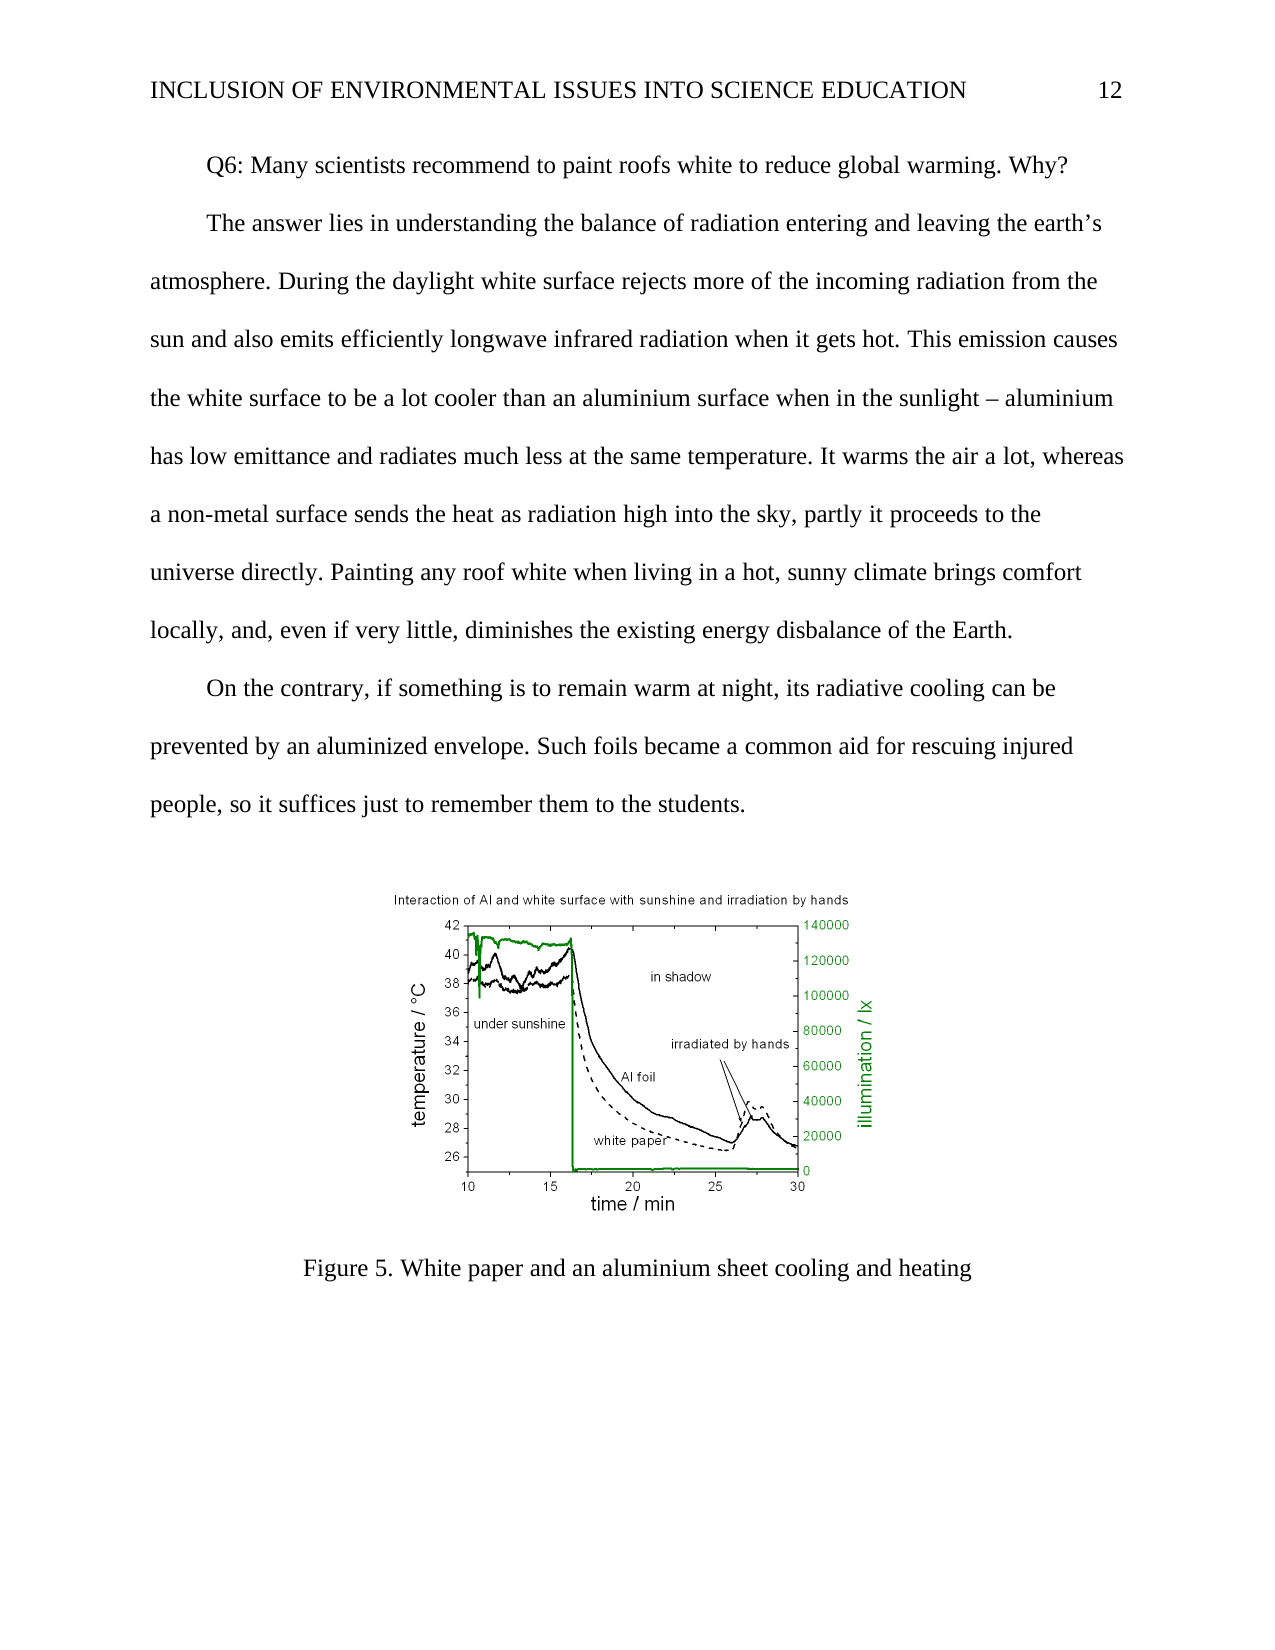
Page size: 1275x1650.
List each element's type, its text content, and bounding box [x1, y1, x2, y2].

picture [383, 880, 892, 1232]
text Figure 5. White paper and an aluminium sheet cooling and heating [150, 847, 1125, 1282]
text Q6: Many scientists recommend to paint roofs white to reduce global warming. Why? [150, 150, 1125, 179]
text The answer lies in understanding the balance of radiation entering and leaving the earth’s atmosphere. During the daylight white surface rejects more of the incoming radiation from the sun and also emits efficiently longwave infrared radiation when it gets hot. This emission causes the white surface to be a lot cooler than an aluminium surface when in the sunlight – aluminium has low emittance and radiates much less at the same temperature. It warms the air a lot, whereas a non-metal surface sends the heat as radiation high into the sky, partly it proceeds to the universe directly. Painting any roof white when living in a hot, sunny climate brings comfort locally, and, even if very little, diminishes the existing energy disbalance of the Earth. [150, 208, 1125, 644]
text On the contrary, if something is to remain warm at night, its radiative cooling can be prevented by an aluminized envelope. Such foils became a common aid for rescuing injured people, so it suffices just to remember them to the students. [150, 673, 1125, 818]
